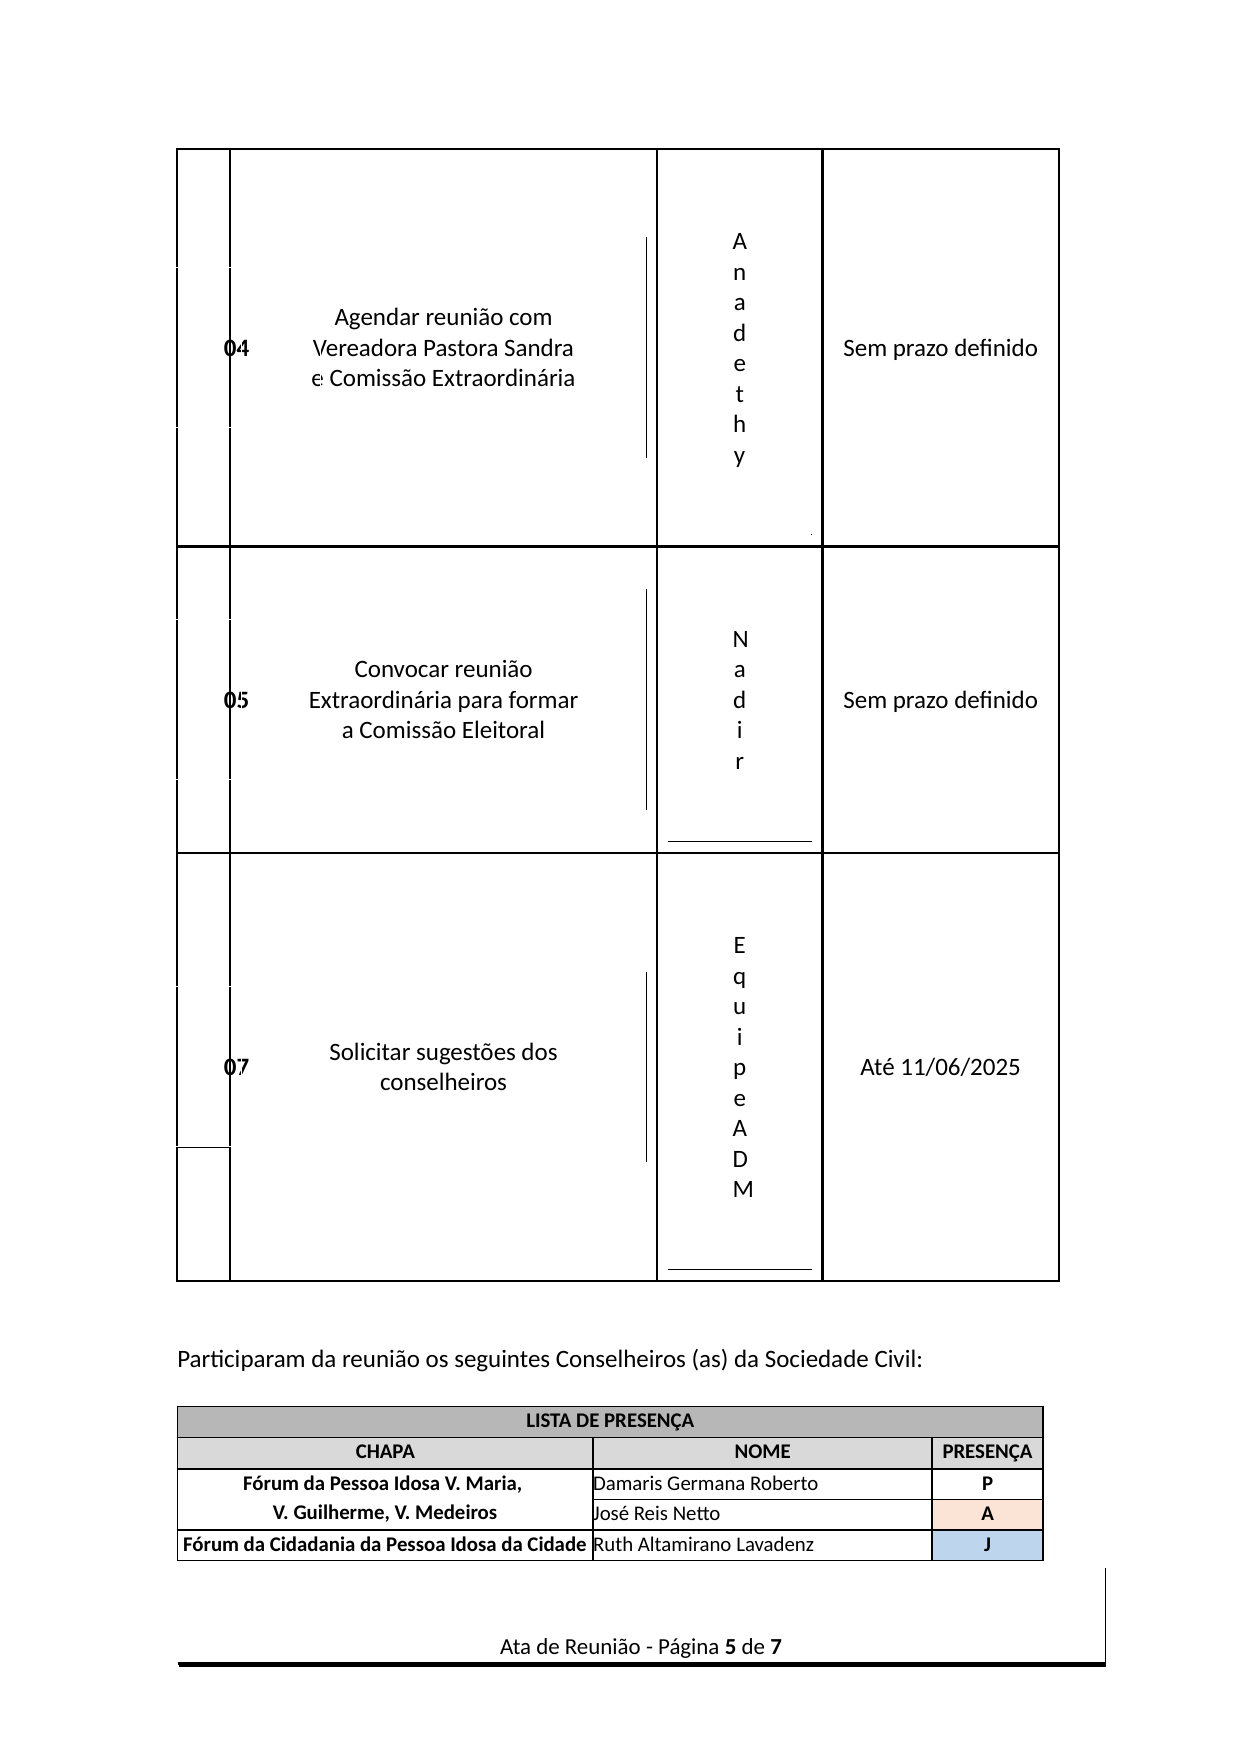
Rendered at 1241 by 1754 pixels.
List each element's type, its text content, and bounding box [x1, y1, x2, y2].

table_header LISTA DE PRESENÇA [178, 1407, 1042, 1437]
table_cell A [933, 1500, 1042, 1529]
table_cell [1055, 1500, 1239, 1529]
table_cell [1044, 1531, 1053, 1560]
table_cell Anadethy [658, 150, 821, 545]
table_cell 05 [178, 780, 229, 852]
table_cell 07 [178, 854, 229, 986]
table_cell CHAPA [178, 1438, 592, 1468]
table_cell [1044, 1438, 1053, 1468]
table_cell Nadir [658, 548, 821, 852]
table_cell Até 11/06/2025 [824, 854, 1058, 1280]
table_cell 04 [178, 268, 229, 427]
table_cell 05 [178, 620, 229, 779]
table_cell [1044, 1500, 1053, 1529]
table_cell P [933, 1470, 1042, 1499]
table_cell 04 [178, 150, 229, 267]
table_cell [1055, 1531, 1239, 1560]
table_cell Fórum da Pessoa Idosa V. Maria, V. Guilherme, V. Medeiros [178, 1470, 592, 1529]
table_cell Ruth Altamirano Lavadenz [594, 1531, 931, 1560]
table_cell [1055, 1470, 1239, 1499]
table_cell Equipe ADM [658, 854, 821, 1280]
table_header [1044, 1407, 1053, 1437]
table_cell 07 [178, 987, 229, 1146]
table_cell 04 [178, 428, 229, 545]
table_cell Fórum da Cidadania da Pessoa Idosa da Cidade [178, 1531, 592, 1560]
table_cell [1044, 1470, 1053, 1499]
table_cell J [933, 1531, 1042, 1560]
table_cell Damaris Germana Roberto [594, 1470, 931, 1499]
text Participaram da reunião os seguintes Conselheiros (as) da Sociedade Civil: [177, 1343, 1107, 1374]
table_cell José Reis Netto [594, 1500, 931, 1529]
table_cell NOME [594, 1438, 931, 1468]
table_cell Agendar reunião com Vereadora Pastora Sandra e Comissão Extraordinária [231, 150, 656, 545]
table_cell Solicitar sugestões dos conselheiros [231, 854, 656, 1280]
table_cell 05 [178, 548, 229, 619]
table_cell Convocar reunião Extraordinária para formar a Comissão Eleitoral [231, 548, 656, 852]
table_cell Sem prazo definido [824, 150, 1058, 545]
table_cell PRESENÇA [933, 1438, 1042, 1468]
table_header [1055, 1407, 1239, 1437]
table_cell 07 [178, 1148, 229, 1280]
table_cell Sem prazo definido [824, 548, 1058, 852]
table_cell [1055, 1438, 1239, 1468]
